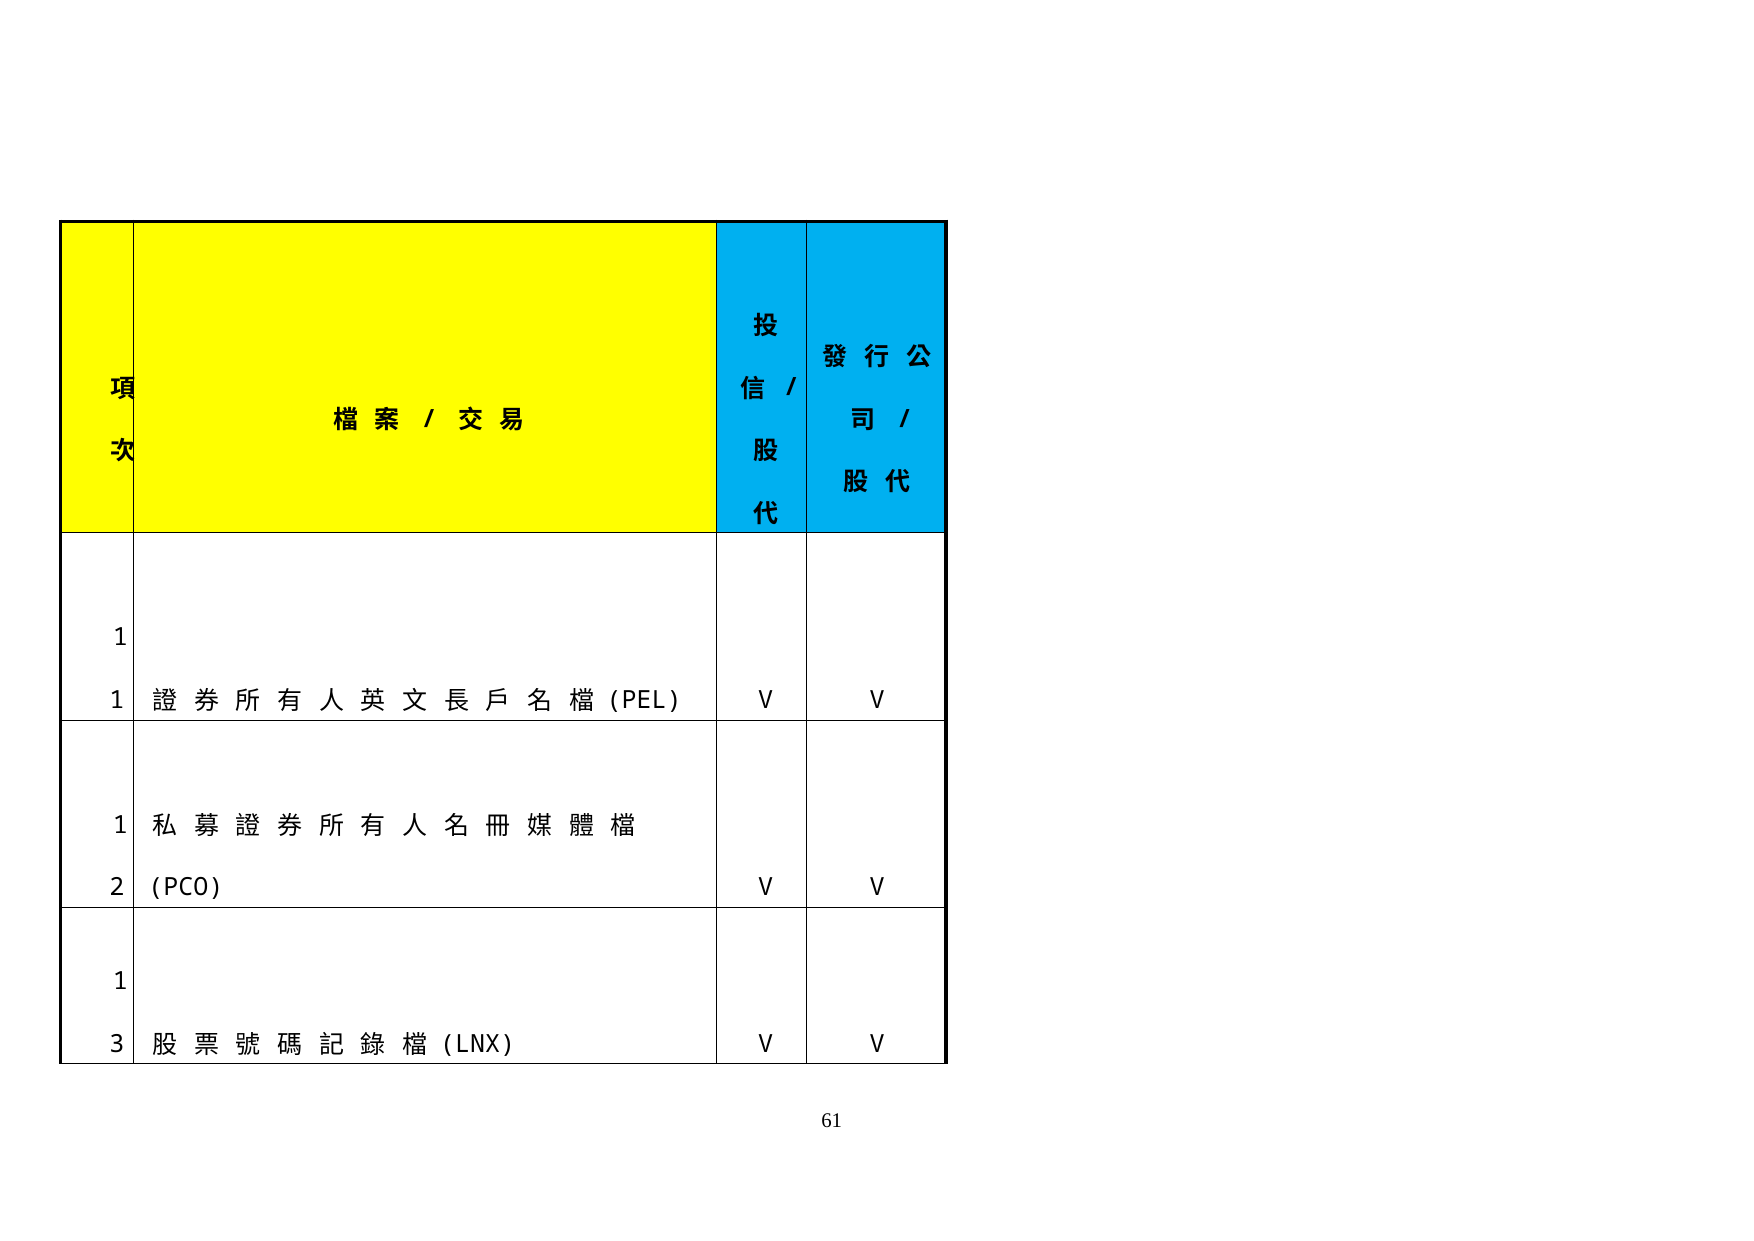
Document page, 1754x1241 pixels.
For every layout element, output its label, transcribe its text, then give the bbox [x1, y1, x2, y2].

table_cell V [807, 533, 944, 719]
table_cell 證券所有人英文長戶名檔(PEL) [134, 533, 716, 719]
table_cell V [717, 721, 806, 907]
table_header 項次 [62, 223, 133, 532]
table_cell 私募證券所有人名冊媒體檔(PCO) [134, 721, 716, 907]
table_cell V [717, 908, 806, 1063]
table_header 發行公司/ 股代 [807, 223, 944, 532]
table_header 檔案/交易 [134, 223, 716, 532]
table_cell V [807, 721, 944, 907]
table_cell V [717, 533, 806, 719]
table_cell 股票號碼記錄檔(LNX) [134, 908, 716, 1063]
table_cell 13 [62, 908, 133, 1063]
table_cell V [807, 908, 944, 1063]
table_cell 11 [62, 533, 133, 719]
table_cell 12 [62, 721, 133, 907]
table_header 投信/ 股代 [717, 223, 806, 532]
